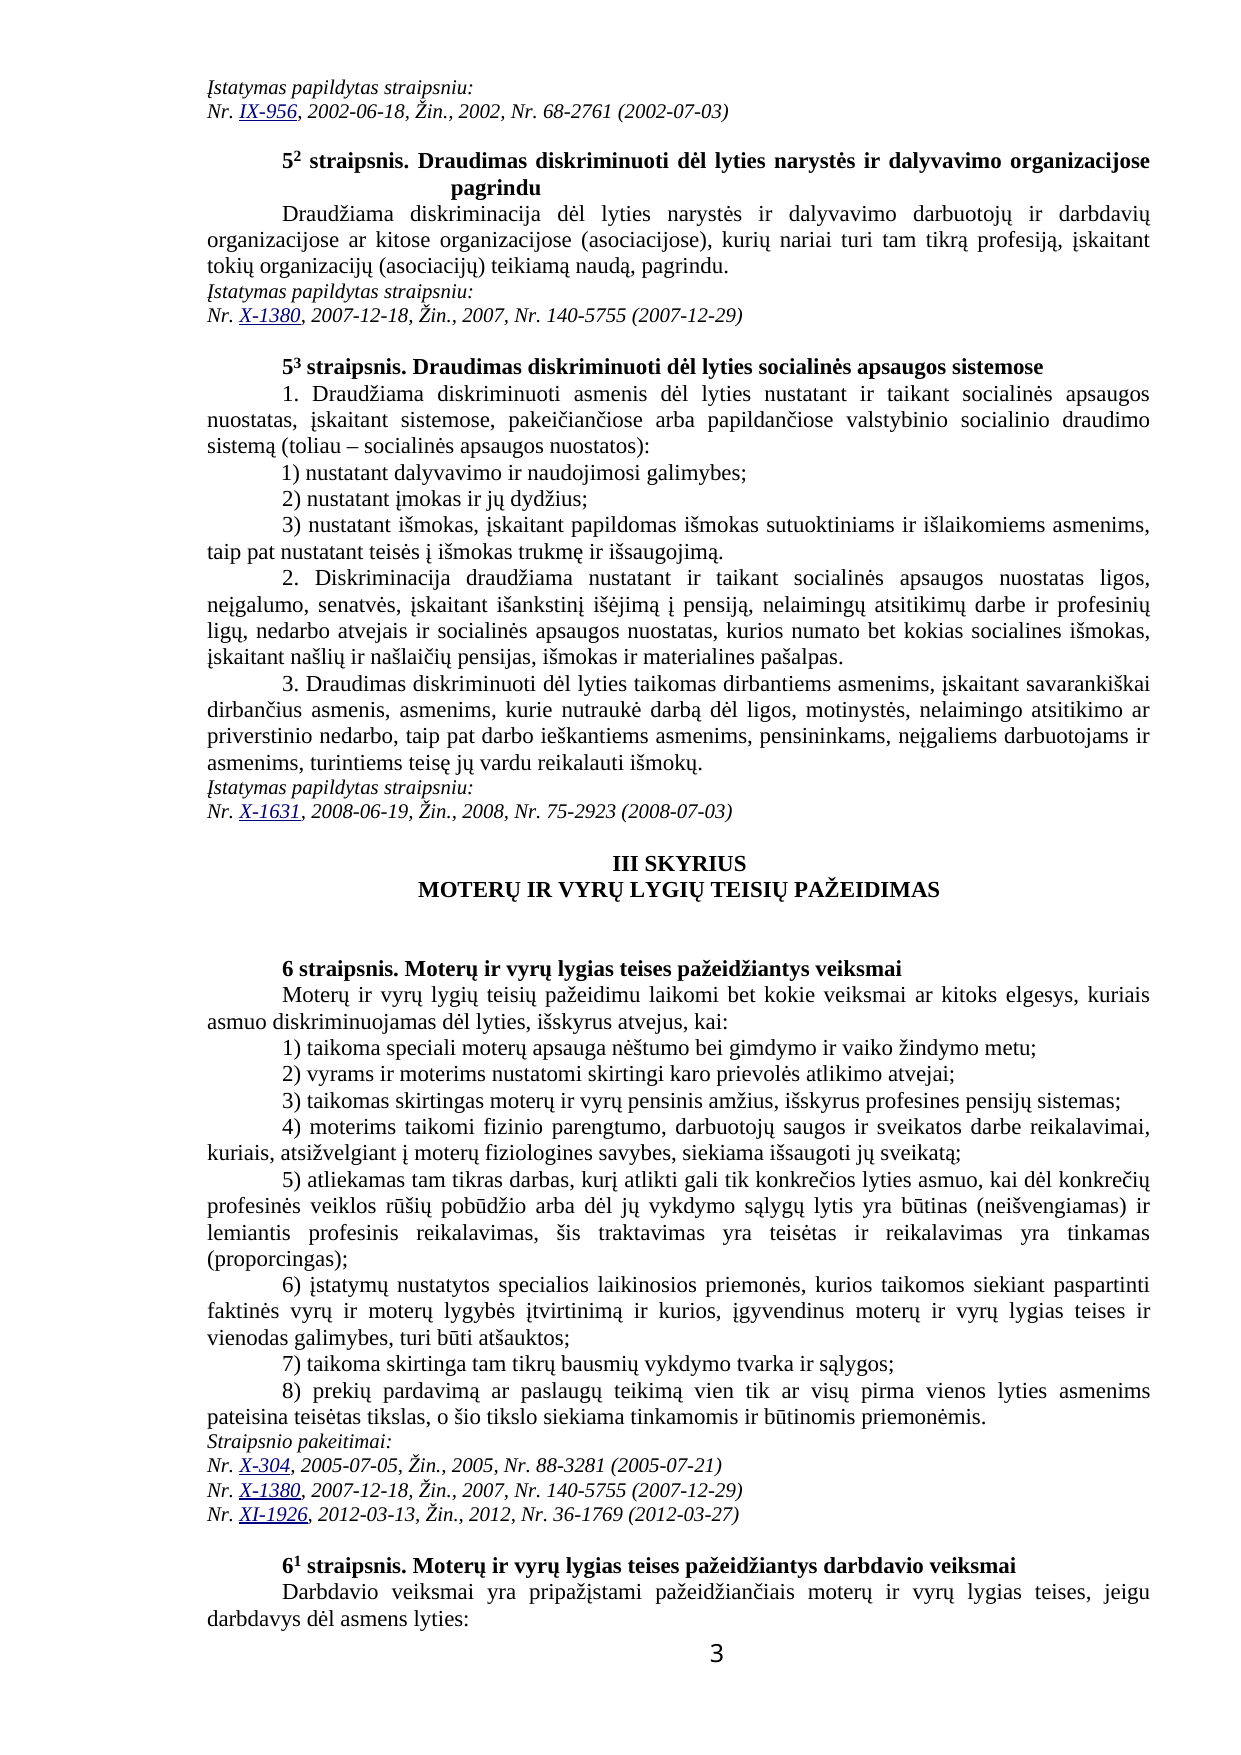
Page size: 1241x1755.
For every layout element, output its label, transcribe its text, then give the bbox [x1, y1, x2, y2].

text Nr. X-1380, 2007-12-18, Žin., 2007, Nr. 140-5755 (2007-12-29) [207, 1477, 1152, 1502]
text III SKYRIUS [207, 849, 1152, 876]
text 2. Diskriminacija draudžiama nustatant ir taikant socialinės apsaugos nuostatas ligos, neįgalumo, senatvės, įskaitant išankstinį išėjimą į pensiją, nelaimingų atsitikimų darbe ir profesinių ligų, nedarbo atvejais ir socialinės apsaugos nuostatas, kurios numato bet kokias socialines išmokas, įskaitant našlių ir našlaičių pensijas, išmokas ir materialines pašalpas. [207, 564, 1152, 670]
text Nr. IX-956, 2002-06-18, Žin., 2002, Nr. 68-2761 (2002-07-03) [207, 99, 1152, 123]
text 6) įstatymų nustatytos specialios laikinosios priemonės, kurios taikomos siekiant paspartinti faktinės vyrų ir moterų lygybės įtvirtinimą ir kurios, įgyvendinus moterų ir vyrų lygias teises ir vienodas galimybes, turi būti atšauktos; [207, 1271, 1152, 1350]
text Nr. X-1380, 2007-12-18, Žin., 2007, Nr. 140-5755 (2007-12-29) [207, 303, 1152, 327]
text 1) nustatant dalyvavimo ir naudojimosi galimybes; [207, 459, 1152, 485]
text 3) nustatant išmokas, įskaitant papildomas išmokas sutuoktiniams ir išlaikomiems asmenims, taip pat nustatant teisės į išmokas trukmę ir išsaugojimą. [207, 512, 1152, 564]
text 1. Draudžiama diskriminuoti asmenis dėl lyties nustatant ir taikant socialinės apsaugos nuostatas, įskaitant sistemose, pakeičiančiose arba papildančiose valstybinio socialinio draudimo sistemą (toliau – socialinės apsaugos nuostatos): [207, 380, 1152, 459]
text Įstatymas papildytas straipsniu: [207, 775, 1152, 799]
text 7) taikoma skirtinga tam tikrų bausmių vykdymo tvarka ir sąlygos; [207, 1350, 1152, 1377]
text Moterų ir vyrų lygių teisių pažeidimu laikomi bet kokie veiksmai ar kitoks elgesys, kuriais asmuo diskriminuojamas dėl lyties, išskyrus atvejus, kai: [207, 981, 1152, 1034]
text 8) prekių pardavimą ar paslaugų teikimą vien tik ar visų pirma vienos lyties asmenims pateisina teisėtas tikslas, o šio tikslo siekiama tinkamomis ir būtinomis priemonėmis. [207, 1377, 1152, 1429]
text 1) taikoma speciali moterų apsauga nėštumo bei gimdymo ir vaiko žindymo metu; [207, 1034, 1152, 1060]
text 4) moterims taikomi fizinio parengtumo, darbuotojų saugos ir sveikatos darbe reikalavimai, kuriais, atsižvelgiant į moterų fiziologines savybes, siekiama išsaugoti jų sveikatą; [207, 1113, 1152, 1166]
text 2) vyrams ir moterims nustatomi skirtingi karo prievolės atlikimo atvejai; [207, 1060, 1152, 1087]
text 6 straipsnis. Moterų ir vyrų lygias teises pažeidžiantys veiksmai [207, 955, 1152, 981]
text 3. Draudimas diskriminuoti dėl lyties taikomas dirbantiems asmenims, įskaitant savarankiškai dirbančius asmenis, asmenims, kurie nutraukė darbą dėl ligos, motinystės, nelaimingo atsitikimo ar priverstinio nedarbo, taip pat darbo ieškantiems asmenims, pensininkams, neįgaliems darbuotojams ir asmenims, turintiems teisę jų vardu reikalauti išmokų. [207, 670, 1152, 775]
text Draudžiama diskriminacija dėl lyties narystės ir dalyvavimo darbuotojų ir darbdavių organizacijose ar kitose organizacijose (asociacijose), kurių nariai turi tam tikrą profesiją, įskaitant tokių organizacijų (asociacijų) teikiamą naudą, pagrindu. [207, 200, 1152, 279]
text 61 straipsnis. Moterų ir vyrų lygias teises pažeidžiantys darbdavio veiksmai [207, 1552, 1152, 1578]
text 53 straipsnis. Draudimas diskriminuoti dėl lyties socialinės apsaugos sistemose [282, 353, 1152, 380]
text Straipsnio pakeitimai: [207, 1429, 1152, 1453]
text 52 straipsnis. Draudimas diskriminuoti dėl lyties narystės ir dalyvavimo organizacijose pagrindu [282, 147, 1152, 200]
text 5) atliekamas tam tikras darbas, kurį atlikti gali tik konkrečios lyties asmuo, kai dėl konkrečių profesinės veiklos rūšių pobūdžio arba dėl jų vykdymo sąlygų lytis yra būtinas (neišvengiamas) ir lemiantis profesinis reikalavimas, šis traktavimas yra teisėtas ir reikalavimas yra tinkamas (proporcingas); [207, 1166, 1152, 1271]
text Nr. X-1631, 2008-06-19, Žin., 2008, Nr. 75-2923 (2008-07-03) [207, 799, 1152, 823]
text Įstatymas papildytas straipsniu: [207, 279, 1152, 303]
text Darbdavio veiksmai yra pripažįstami pažeidžiančiais moterų ir vyrų lygias teises, jeigu darbdavys dėl asmens lyties: [207, 1578, 1152, 1631]
text Nr. X-304, 2005-07-05, Žin., 2005, Nr. 88-3281 (2005-07-21) [207, 1453, 1152, 1477]
text Įstatymas papildytas straipsniu: [207, 75, 1152, 99]
text 2) nustatant įmokas ir jų dydžius; [207, 485, 1152, 512]
text Nr. XI-1926, 2012-03-13, Žin., 2012, Nr. 36-1769 (2012-03-27) [207, 1502, 1152, 1526]
text 3) taikomas skirtingas moterų ir vyrų pensinis amžius, išskyrus profesines pensijų sistemas; [207, 1087, 1152, 1113]
text MOTERŲ IR VYRŲ LYGIŲ TEISIŲ PAŽEIDIMAS [207, 876, 1152, 902]
